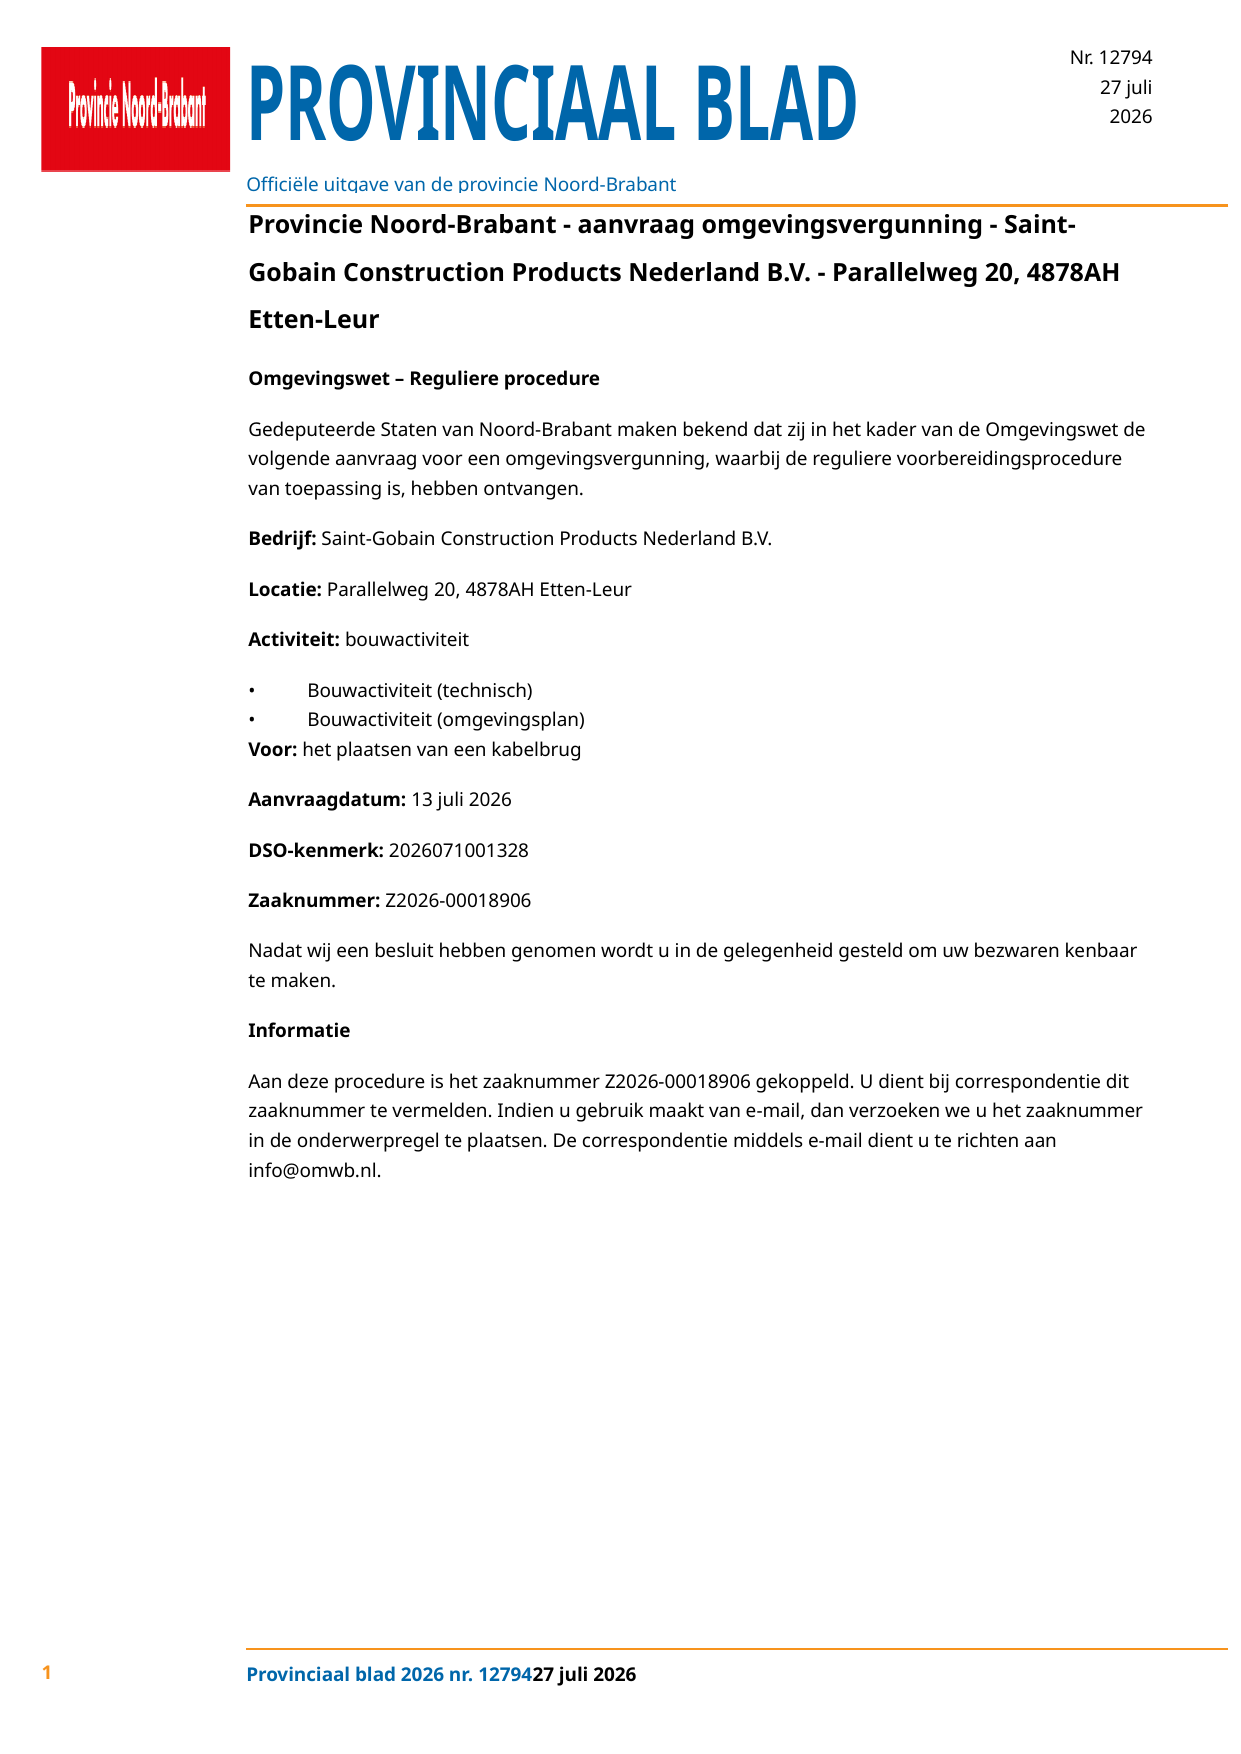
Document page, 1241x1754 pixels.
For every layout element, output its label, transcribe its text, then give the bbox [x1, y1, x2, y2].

text Omgevingswet – Reguliere procedure [248, 366, 1152, 391]
text Voor: het plaatsen van een kabelbrug [248, 736, 1152, 762]
list Bouwactiviteit (technisch) [248, 677, 1152, 702]
text Gedeputeerde Staten van Noord-Brabant maken bekend dat zij in het kader van de Omgevingswet de volgende aanvraag voor een omgevingsvergunning, waarbij de reguliere voorbereidingsprocedure van toepassing is, hebben ontvangen. [248, 416, 1152, 501]
text Locatie: Parallelweg 20, 4878AH Etten-Leur [248, 576, 1152, 602]
text Bedrijf: Saint-Gobain Construction Products Nederland B.V. [248, 526, 1152, 551]
picture [41, 47, 231, 172]
text Nadat wij een besluit hebben genomen wordt u in de gelegenheid gesteld om uw bezwaren kenbaar te maken. [248, 938, 1152, 993]
text Aanvraagdatum: 13 juli 2026 [248, 786, 1152, 812]
text Provincie Noord-Brabant - aanvraag omgevingsvergunning - Saint-Gobain Construction Products Nederland B.V. - Parallelweg 20, 4878AH Etten-Leur [248, 207, 1152, 336]
text Informatie [248, 1018, 1152, 1043]
text Activiteit: bouwactiviteit [248, 626, 1152, 652]
text DSO-kenmerk: 2026071001328 [248, 837, 1152, 862]
text Aan deze procedure is het zaaknummer Z2026-00018906 gekoppeld. U dient bij correspondentie dit zaaknummer te vermelden. Indien u gebruik maakt van e-mail, dan verzoeken we u het zaaknummer in de onderwerpregel te plaatsen. De correspondentie middels e-mail dient u te richten aan info@omwb.nl. [248, 1068, 1152, 1182]
text Zaaknummer: Z2026-00018906 [248, 887, 1152, 913]
list Bouwactiviteit (omgevingsplan) [248, 706, 1152, 732]
